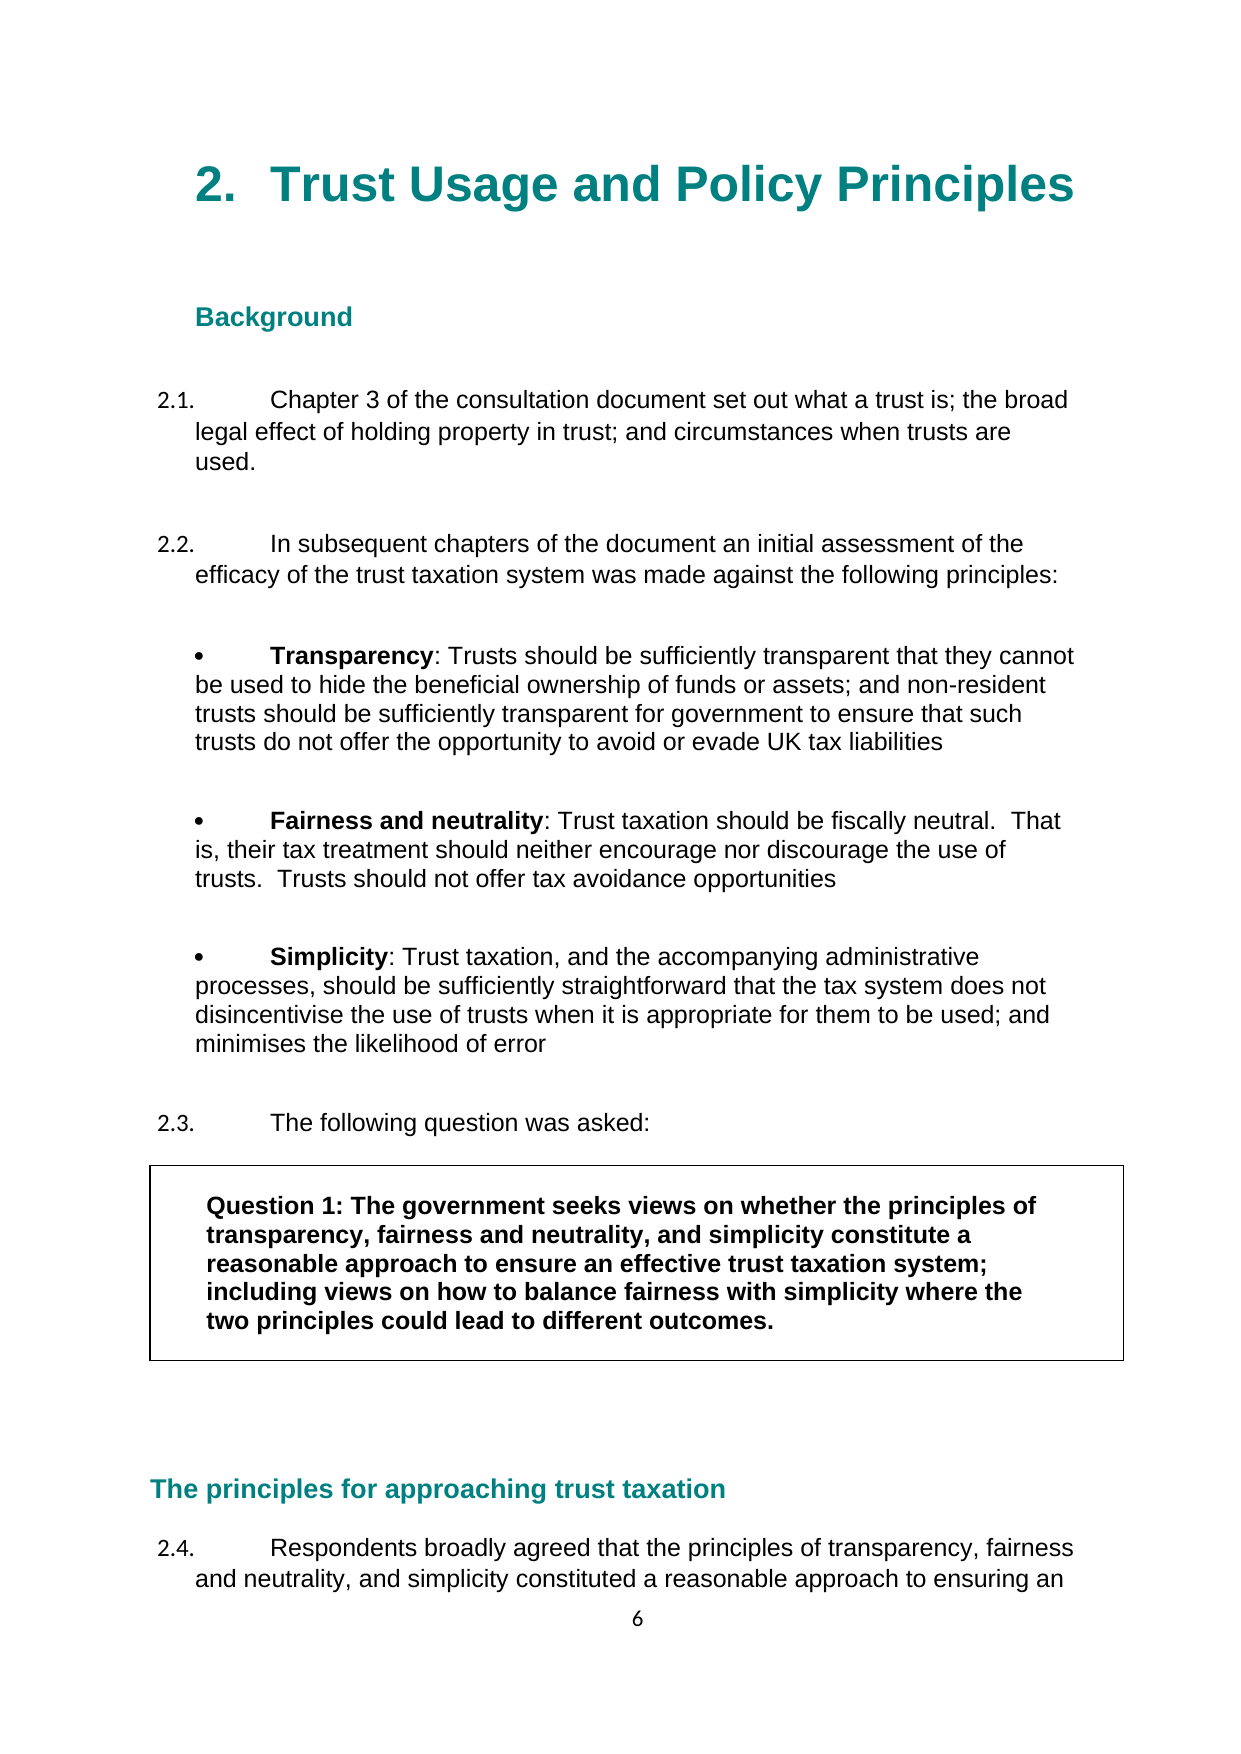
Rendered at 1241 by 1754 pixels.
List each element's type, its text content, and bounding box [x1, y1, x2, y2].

list In subsequent chapters of the document an initial assessment of the efficacy of the trust taxation system was made against the following principles: [195, 528, 1080, 589]
list Simplicity: Trust taxation, and the accompanying administrative processes, should be sufficiently straightforward that the tax system does not disincentivise the use of trusts when it is appropriate for them to be used; and minimises the likelihood of error [195, 942, 1080, 1057]
list Transparency: Trusts should be sufficiently transparent that they cannot be used to hide the beneficial ownership of funds or assets; and non-resident trusts should be sufficiently transparent for government to ensure that such trusts do not offer the opportunity to avoid or evade UK tax liabilities [195, 641, 1080, 756]
list Fairness and neutrality: Trust taxation should be fiscally neutral. That is, their tax treatment should neither encourage nor discourage the use of trusts. Trusts should not offer tax avoidance opportunities [195, 806, 1080, 892]
list Chapter 3 of the consultation document set out what a trust is; the broad legal effect of holding property in trust; and circumstances when trusts are used. [195, 384, 1080, 476]
list Respondents broadly agreed that the principles of transparency, fairness and neutrality, and simplicity constituted a reasonable approach to ensuring an [195, 1532, 1080, 1593]
subtitle The principles for approaching trust taxation [150, 1473, 1125, 1504]
list The following question was asked: [195, 1107, 1080, 1138]
table_header Question 1: The government seeks views on whether the principles of transparency, fairness and neutrality, and simplicity constitute a reasonable approach to ensure an effective trust taxation system; including views on how to balance fairness with simplicity where the two principles could lead to different outcomes. [151, 1166, 1123, 1360]
subtitle Background [195, 301, 1080, 332]
subtitle Trust Usage and Policy Principles [195, 155, 1080, 212]
